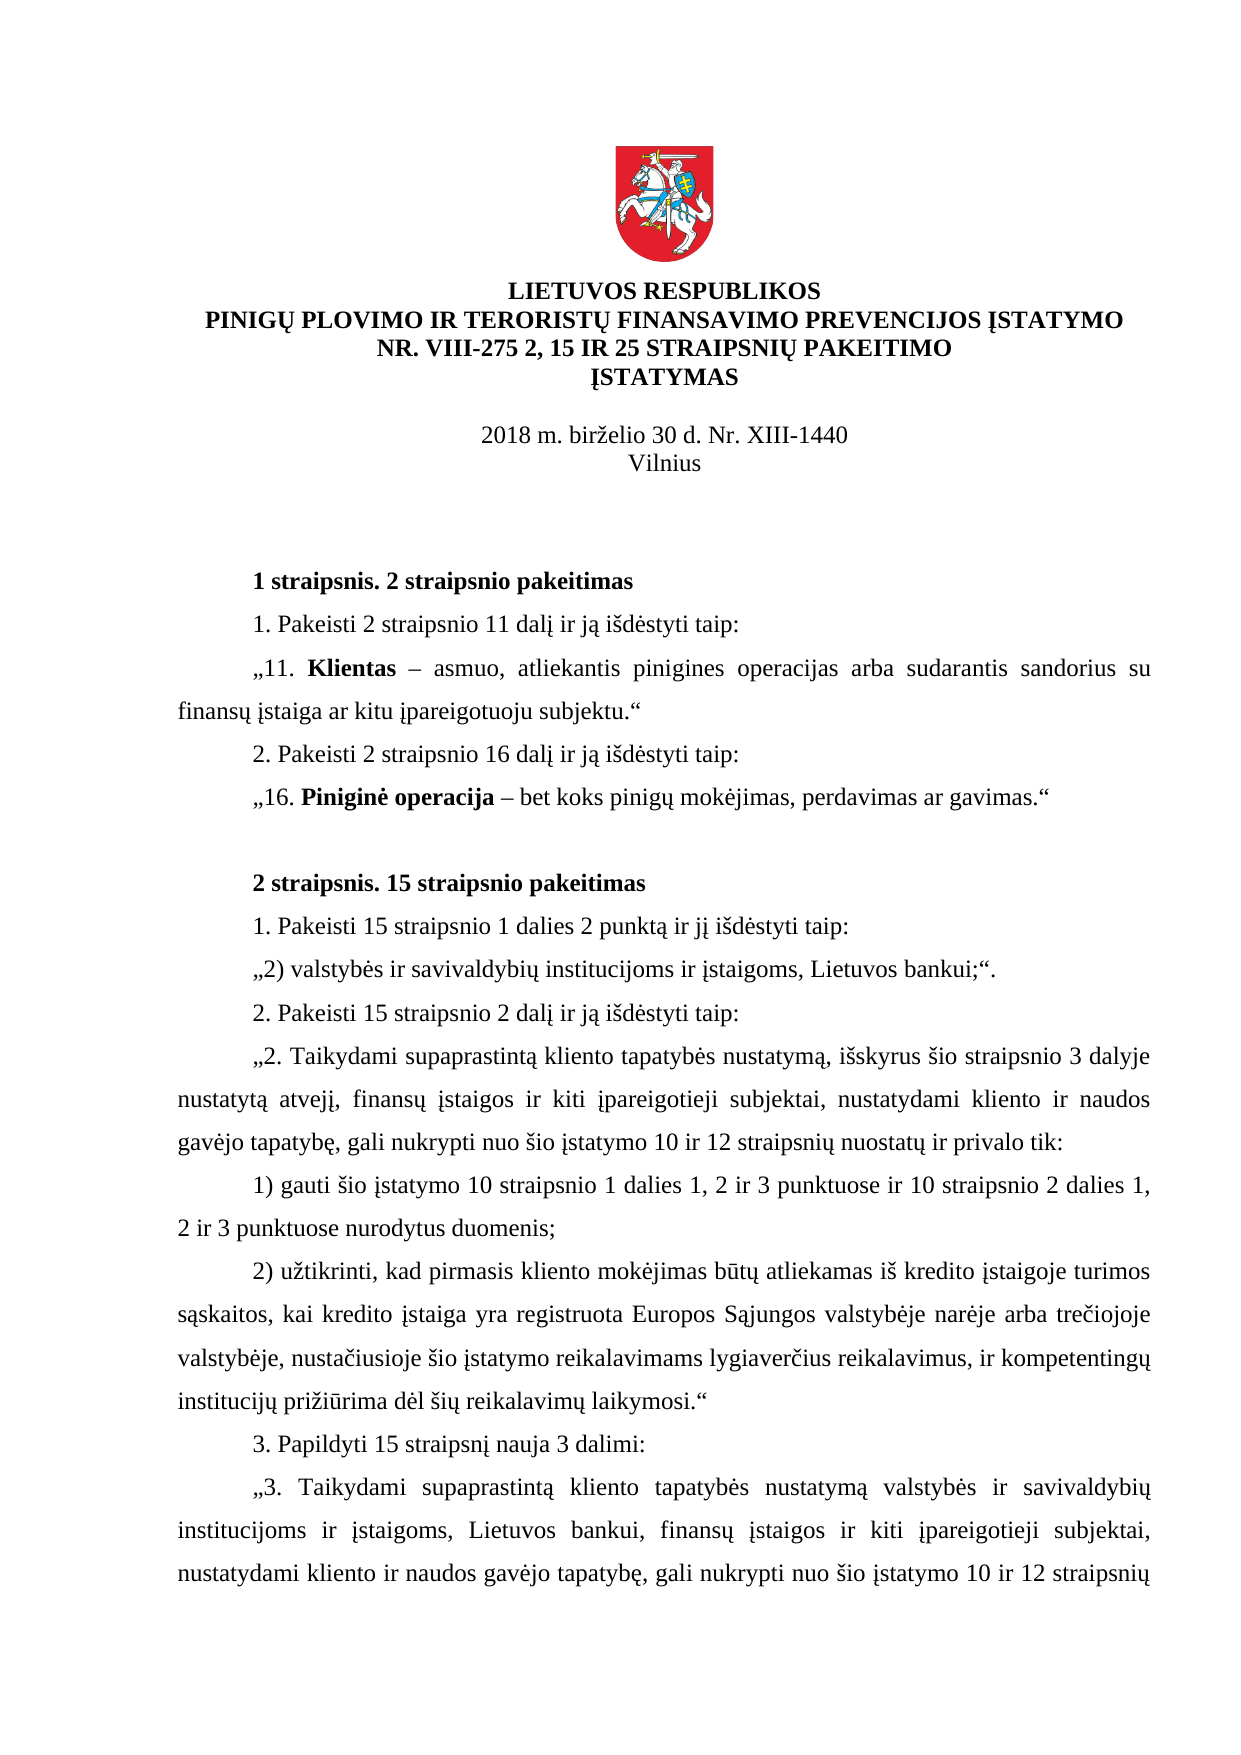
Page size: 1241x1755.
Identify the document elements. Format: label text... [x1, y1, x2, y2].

text 2. Pakeisti 15 straipsnio 2 dalį ir ją išdėstyti taip: [177, 998, 1152, 1026]
text „2) valstybės ir savivaldybių institucijoms ir įstaigoms, Lietuvos bankui;“. [177, 954, 1152, 983]
text „2. Taikydami supaprastintą kliento tapatybės nustatymą, išskyrus šio straipsnio 3 dalyje nustatytą atvejį, finansų įstaigos ir kiti įpareigotieji subjektai, nustatydami kliento ir naudos gavėjo tapatybę, gali nukrypti nuo šio įstatymo 10 ir 12 straipsnių nuostatų ir privalo tik: [177, 1041, 1152, 1156]
text LIETUVOS RESPUBLIKOS [177, 276, 1152, 305]
text 2018 m. birželio 30 d. Nr. XIII-1440 [177, 420, 1152, 448]
text 1 straipsnis. 2 straipsnio pakeitimas [177, 566, 1152, 595]
text 3. Papildyti 15 straipsnį nauja 3 dalimi: [177, 1429, 1152, 1458]
text „3. Taikydami supaprastintą kliento tapatybės nustatymą valstybės ir savivaldybių institucijoms ir įstaigoms, Lietuvos bankui, finansų įstaigos ir kiti įpareigotieji subjektai, nustatydami kliento ir naudos gavėjo tapatybę, gali nukrypti nuo šio įstatymo 10 ir 12 straipsnių [177, 1472, 1152, 1587]
text 2 straipsnis. 15 straipsnio pakeitimas [177, 868, 1152, 897]
text Vilnius [177, 448, 1152, 477]
text „16. Piniginė operacija – bet koks pinigų mokėjimas, perdavimas ar gavimas.“ [177, 782, 1152, 811]
text 2) užtikrinti, kad pirmasis kliento mokėjimas būtų atliekamas iš kredito įstaigoje turimos sąskaitos, kai kredito įstaiga yra registruota Europos Sąjungos valstybėje narėje arba trečiojoje valstybėje, nustačiusioje šio įstatymo reikalavimams lygiaverčius reikalavimus, ir kompetentingų institucijų prižiūrima dėl šių reikalavimų laikymosi.“ [177, 1256, 1152, 1414]
text 2. Pakeisti 2 straipsnio 16 dalį ir ją išdėstyti taip: [177, 739, 1152, 768]
text „11. Klientas – asmuo, atliekantis pinigines operacijas arba sudarantis sandorius su finansų įstaiga ar kitu įpareigotuoju subjektu.“ [177, 653, 1152, 724]
text 1. Pakeisti 15 straipsnio 1 dalies 2 punktą ir jį išdėstyti taip: [177, 911, 1152, 940]
text PINIGŲ PLOVIMO IR TERORISTŲ FINANSAVIMO PREVENCIJOS ĮSTATYMO NR. VIII-275 2, 15 IR 25 STRAIPSNIŲ PAKEITIMO [177, 305, 1152, 362]
text 1. Pakeisti 2 straipsnio 11 dalį ir ją išdėstyti taip: [177, 609, 1152, 638]
text ĮSTATYMAS [177, 362, 1152, 391]
text 1) gauti šio įstatymo 10 straipsnio 1 dalies 1, 2 ir 3 punktuose ir 10 straipsnio 2 dalies 1, 2 ir 3 punktuose nurodytus duomenis; [177, 1170, 1152, 1242]
